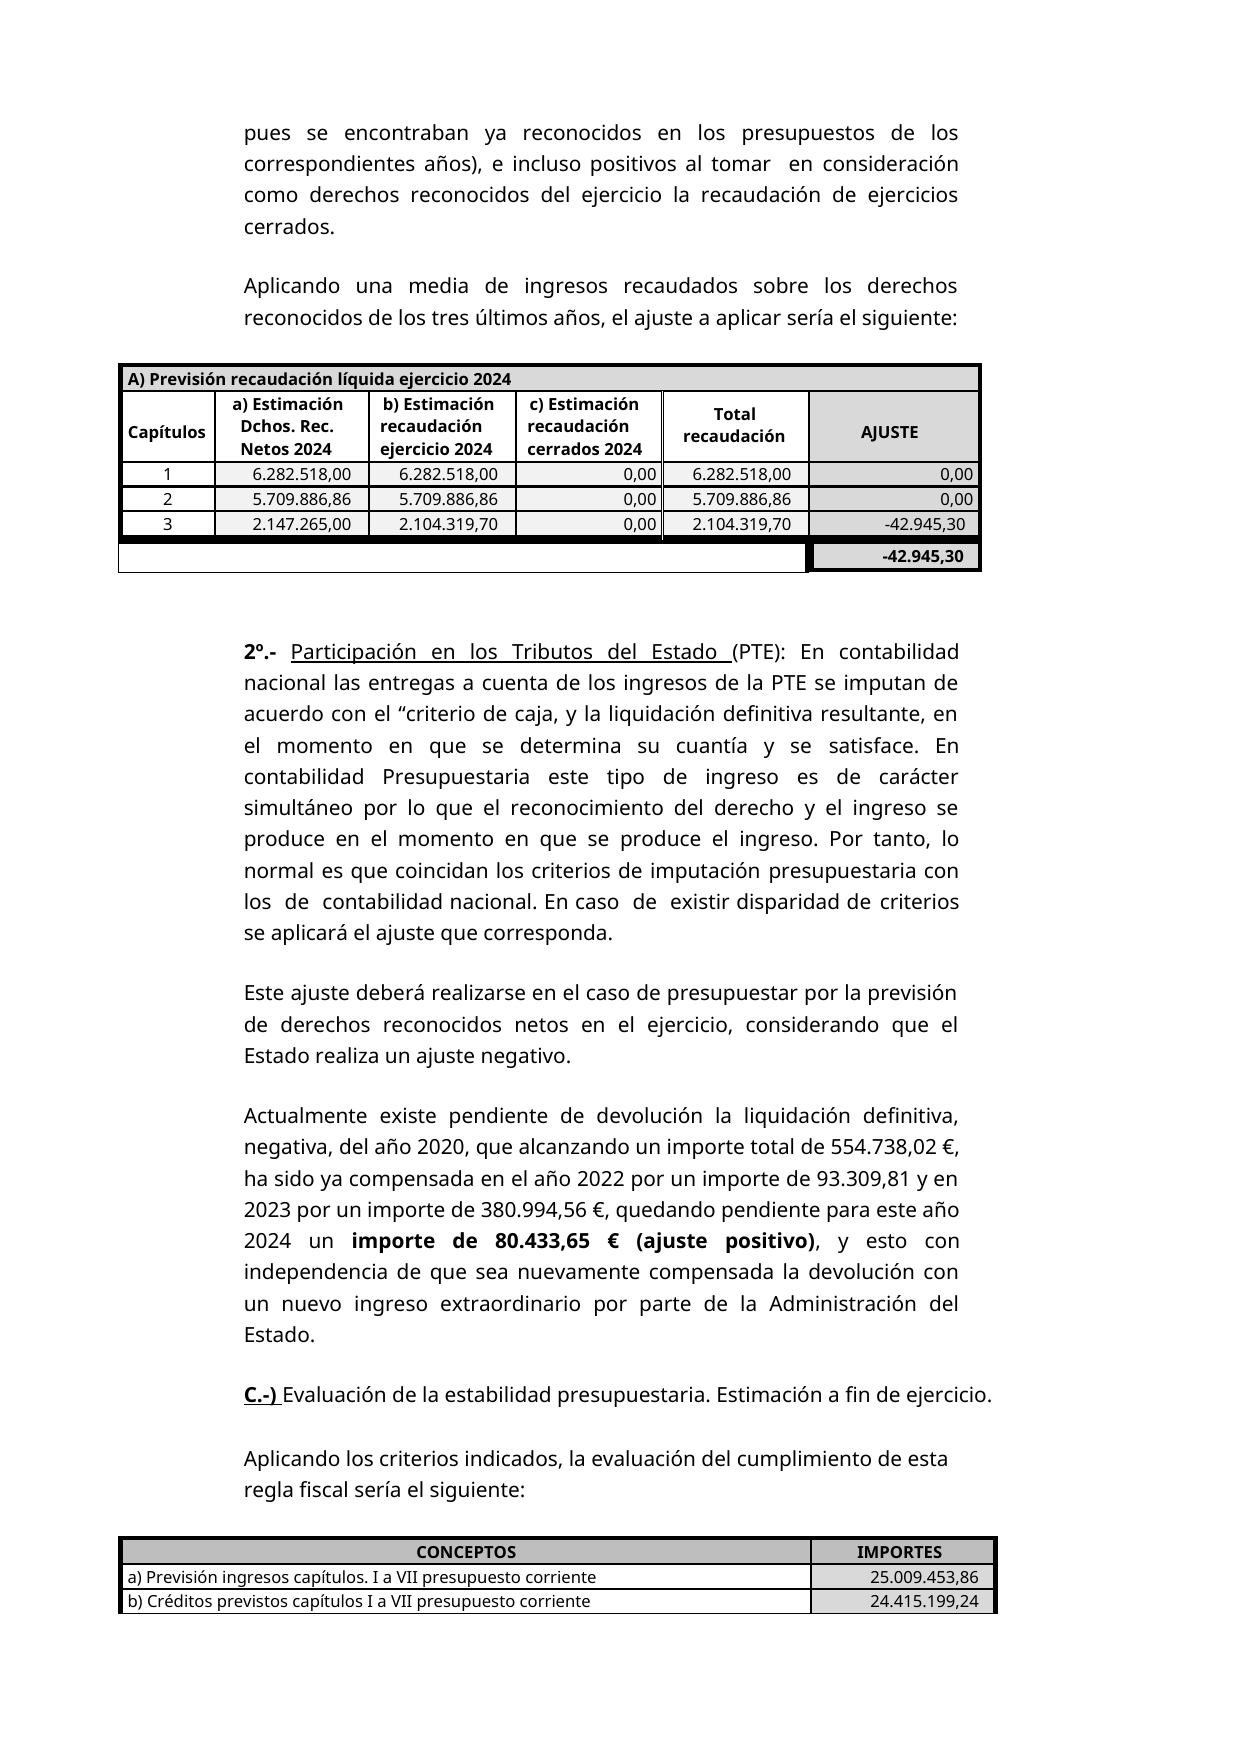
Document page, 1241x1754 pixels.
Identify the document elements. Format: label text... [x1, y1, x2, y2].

table_cell 6.282.518,00 [664, 463, 808, 485]
table_cell 2.104.319,70 [664, 512, 808, 535]
table_cell 0,00 [810, 488, 978, 510]
table_cell 1 [123, 463, 214, 485]
table_cell 5.709.886,86 [370, 488, 515, 510]
table_cell a) Previsión ingresos capítulos. I a VII presupuesto corriente [123, 1565, 810, 1588]
table_cell 0,00 [517, 512, 661, 535]
table_cell 5.709.886,86 [216, 488, 368, 510]
table_cell c) Estimación recaudación cerrados 2024 [517, 392, 661, 461]
table_cell 0,00 [810, 463, 978, 485]
table_cell 2 [123, 488, 214, 510]
table_cell -42.945,30 [810, 512, 978, 535]
table_cell 6.282.518,00 [216, 463, 368, 485]
table_cell b) Estimación recaudación ejercicio 2024 [370, 392, 515, 461]
text Aplicando una media de ingresos recaudados sobre los derechos reconocidos de los tres últimos años, el ajuste a aplicar sería el siguiente: [243, 272, 959, 331]
table_cell 24.415.199,24 [812, 1590, 993, 1613]
table_cell 6.282.518,00 [370, 463, 515, 485]
text C.-) Evaluación de la estabilidad presupuestaria. Estimación a fin de ejercicio. [243, 1380, 1122, 1408]
table_cell -42.945,30 [814, 544, 978, 568]
table_header A) Previsión recaudación líquida ejercicio 2024 [123, 367, 978, 390]
table_cell 0,00 [517, 463, 661, 485]
table_cell AJUSTE [810, 392, 978, 461]
table_cell 3 [123, 512, 214, 535]
text Aplicando los criterios indicados, la evaluación del cumplimiento de esta regla fiscal sería el siguiente: [243, 1444, 962, 1504]
table_cell [119, 544, 805, 572]
table_cell 2.147.265,00 [216, 512, 368, 535]
table_cell Total recaudación [664, 392, 808, 461]
table_cell a) Estimación Dchos. Rec. Netos 2024 [216, 392, 368, 461]
table_cell 25.009.453,86 [812, 1565, 993, 1588]
table_cell b) Créditos previstos capítulos I a VII presupuesto corriente [123, 1590, 810, 1613]
table_header IMPORTES [812, 1540, 993, 1563]
text Actualmente existe pendiente de devolución la liquidación definitiva, negativa, del año 2020, que alcanzando un importe total de 554.738,02 €, ha sido ya compensada en el año 2022 por un importe de 93.309,81 y en 2023 por un importe de 380.994,56 €, quedando pendiente para este año 2024 un importe de 80.433,65 € (ajuste positivo), y esto con independencia de que sea nuevamente compensada la devolución con un nuevo ingreso extraordinario por parte de la Administración del Estado. [243, 1101, 960, 1348]
table_header CONCEPTOS [123, 1540, 810, 1563]
text Este ajuste deberá realizarse en el caso de presupuestar por la previsión de derechos reconocidos netos en el ejercicio, considerando que el Estado realiza un ajuste negativo. [243, 978, 959, 1069]
table_cell 2.104.319,70 [370, 512, 515, 535]
table_cell 5.709.886,86 [664, 488, 808, 510]
table_cell 0,00 [517, 488, 661, 510]
text pues se encontraban ya reconocidos en los presupuestos de los correspondientes años), e incluso positivos al tomar en consideración como derechos reconocidos del ejercicio la recaudación de ejercicios cerrados. [243, 118, 959, 240]
text 2º.- Participación en los Tributos del Estado (PTE): En contabilidad nacional las entregas a cuenta de los ingresos de la PTE se imputan de acuerdo con el “criterio de caja, y la liquidación definitiva resultante, en el momento en que se determina su cuantía y se satisface. En contabilidad Presupuestaria este tipo de ingreso es de carácter simultáneo por lo que el reconocimiento del derecho y el ingreso se produce en el momento en que se produce el ingreso. Por tanto, lo normal es que coincidan los criterios de imputación presupuestaria con los de contabilidad nacional. En caso de existir disparidad de criterios se aplicará el ajuste que corresponda. [243, 637, 959, 947]
table_cell Capítulos [123, 392, 214, 461]
